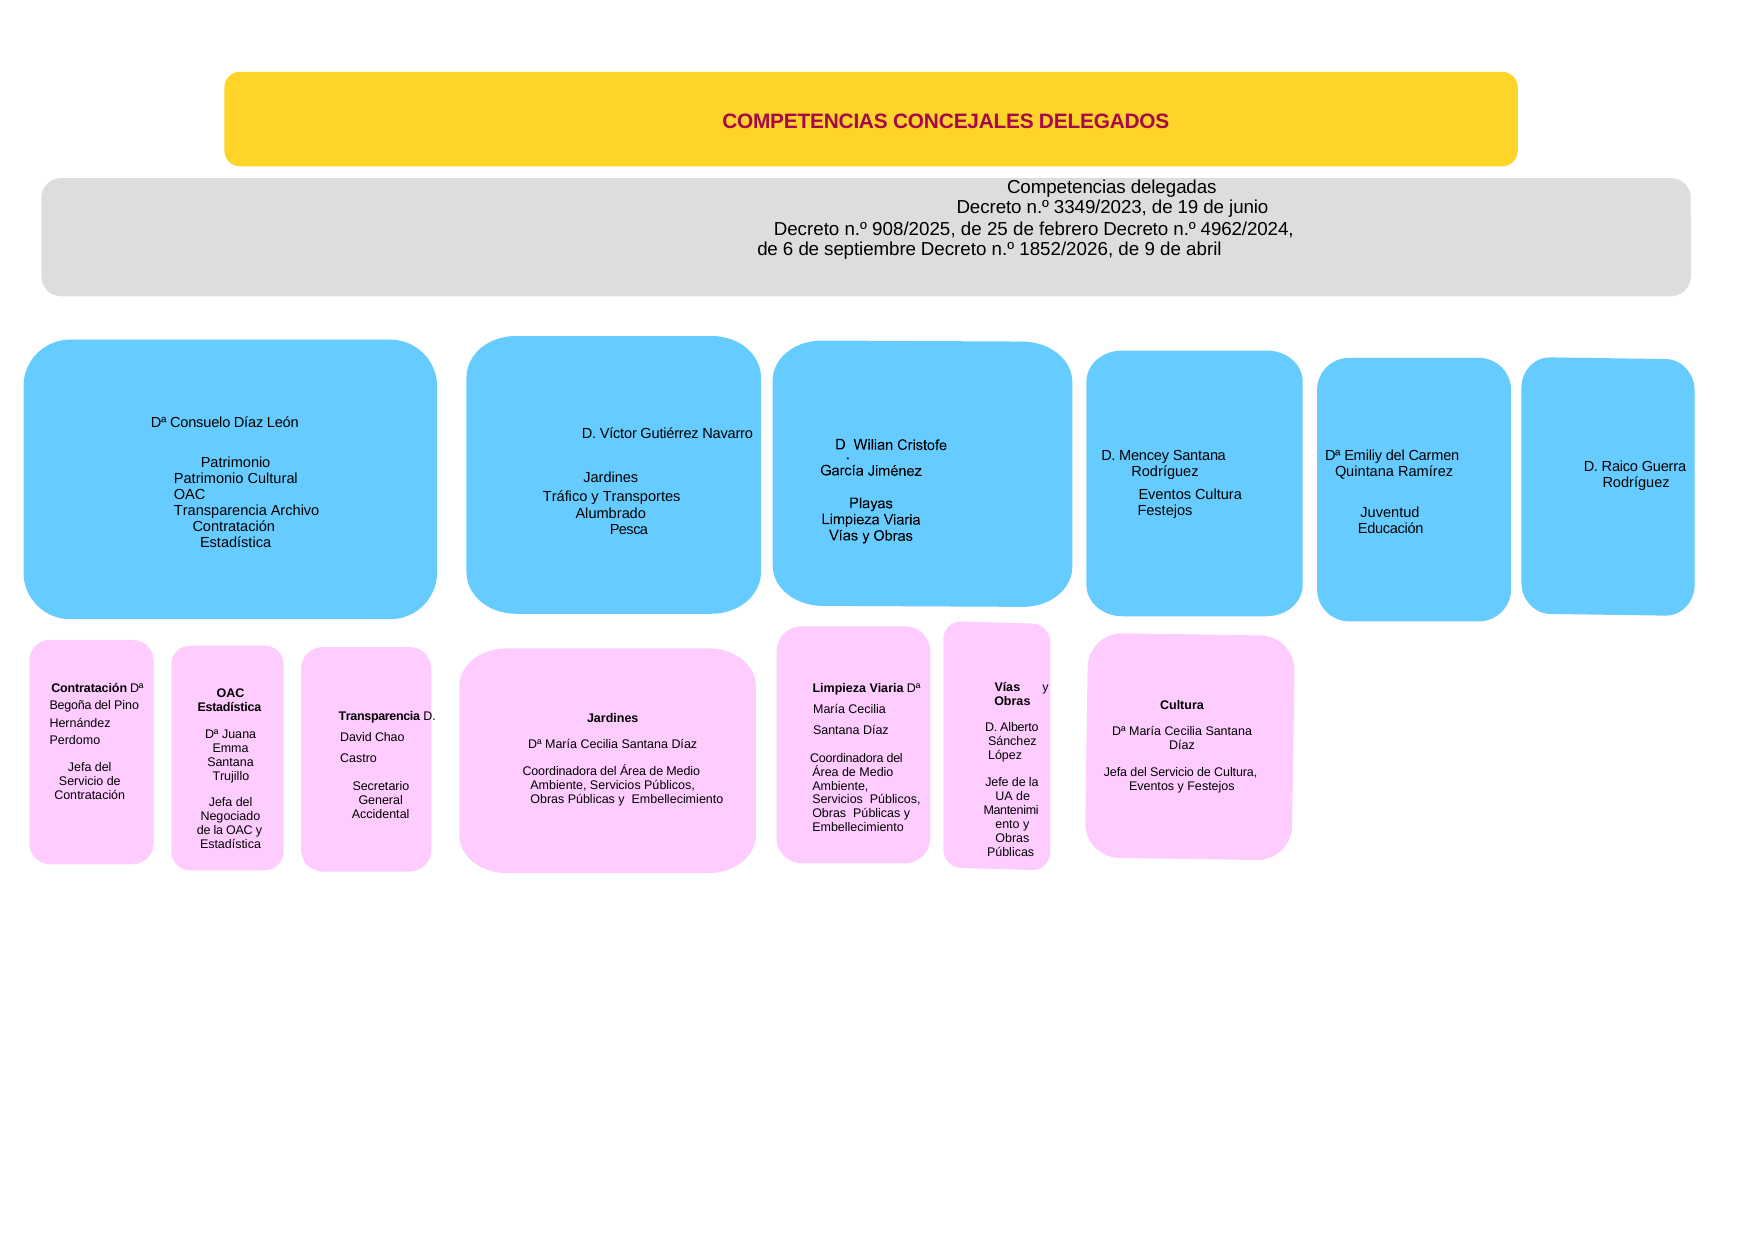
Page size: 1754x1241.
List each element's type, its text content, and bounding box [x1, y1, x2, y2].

text Estadística [200, 535, 323, 551]
text Coordinadora del Área de Medio Ambiente, Servicios Públicos, Obras Públicas y Embellecimiento [522, 764, 726, 806]
text Jefa del Servicio de Cultura, Eventos y Festejos [1104, 765, 1282, 793]
text Tráfico y Transportes Alumbrado [543, 489, 724, 521]
text D. Mencey Santana Rodríguez [1101, 447, 1248, 479]
text Decreto n.º 3349/2023, de 19 de junio [770, 197, 1268, 218]
text Limpieza Viaria Dª María Cecilia Santana Díaz [812, 675, 924, 738]
text OAC Estadística [197, 687, 284, 715]
text [1073, 412, 1352, 444]
text Contratación [192, 519, 323, 535]
text Públicas [987, 845, 1052, 859]
text Vías y Obras [994, 680, 1048, 708]
text Mantenimi ento y Obras [983, 803, 1056, 845]
text Santana Trujillo [207, 755, 284, 783]
text Contratación [54, 789, 141, 803]
text D. Víctor Gutiérrez Navarro [582, 412, 772, 444]
text de la OAC y Estadística [197, 823, 284, 851]
text Decreto n.º 908/2025, de 25 de febrero Decreto n.º 4962/2024, de 6 de septiembre Decreto n.º 1852/2026, de 9 de abril [757, 218, 1298, 260]
text Dª María Cecilia Santana Díaz [528, 738, 722, 752]
text D. Alberto Sánchez López [985, 721, 1056, 763]
text Pesca [582, 521, 648, 537]
text Jefe de la UA de [985, 775, 1056, 803]
text Jefa del Servicio de [59, 761, 145, 789]
text Patrimonio Patrimonio Cultural OAC Transparencia Archivo [174, 454, 327, 519]
text Secretario General [352, 779, 439, 807]
text Accidental [352, 807, 435, 821]
text Jefa del Negociado [200, 796, 284, 823]
text Competencias delegadas [822, 176, 1216, 197]
text Dª Emiliy del Carmen Quintana Ramírez [1325, 447, 1483, 479]
text Jardines [583, 457, 722, 489]
text Dª Consuelo Díaz León [151, 414, 387, 431]
text Transparencia D. David Chao Castro [338, 703, 439, 766]
text Coordinadora del Área de Medio Ambiente, Servicios Públicos, Obras Públicas y Embellecimiento [810, 751, 924, 834]
text Dª María Cecilia Santana Díaz [1112, 725, 1282, 753]
text D. Raico Guerra Rodríguez [1583, 459, 1706, 491]
text Jardines [587, 711, 722, 725]
text Eventos Cultura Festejos [1137, 486, 1248, 519]
text Contratación Dª Begoña del Pino Hernández Perdomo [49, 678, 145, 748]
text Juventud Educación [1358, 504, 1448, 537]
text Cultura [1160, 698, 1278, 712]
text COMPETENCIAS CONCEJALES DELEGADOS [722, 110, 1352, 133]
text Dª Juana Emma [205, 727, 284, 755]
